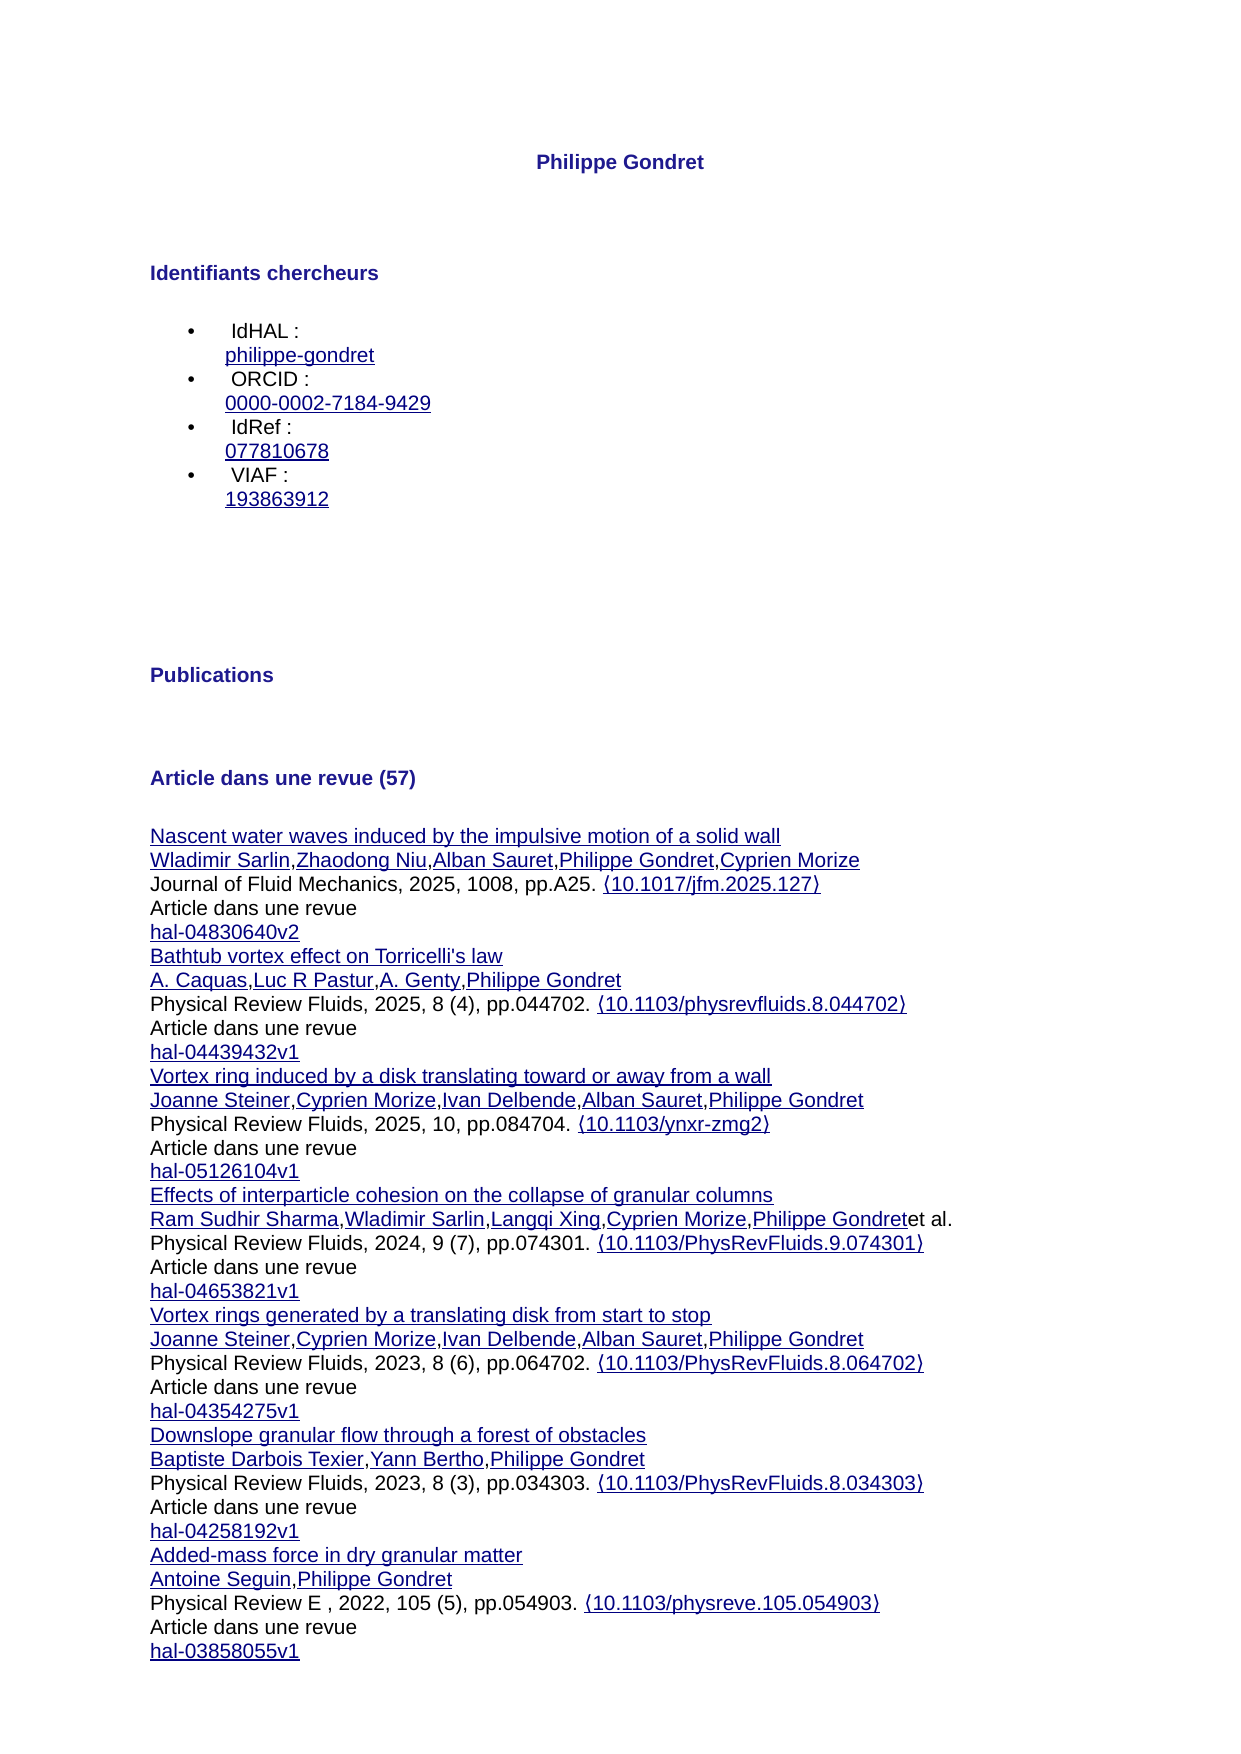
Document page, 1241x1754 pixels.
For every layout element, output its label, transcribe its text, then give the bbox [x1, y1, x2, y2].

subtitle Article dans une revue (57) [150, 766, 1090, 789]
table_cell Bathtub vortex effect on Torricelli's law A. Caquas,Luc R Pastur,A. Genty,Philippe Gondret Physical Review Fluids, 2025, 8 (4), pp.044702. ⟨10.1103/physrevfluids.8.044702⟩ Article dans une revue hal-04439432v1 [150, 944, 1090, 1063]
list VIAF : [187, 462, 1090, 486]
list IdHAL : [187, 319, 1090, 343]
list philippe-gondret [187, 343, 1090, 367]
table_cell Effects of interparticle cohesion on the collapse of granular columns Ram Sudhir Sharma,Wladimir Sarlin,Langqi Xing,Cyprien Morize,Philippe Gondretet al. Physical Review Fluids, 2024, 9 (7), pp.074301. ⟨10.1103/PhysRevFluids.9.074301⟩ Article dans une revue hal-04653821v1 [150, 1183, 1090, 1303]
subtitle Publications [150, 662, 1090, 686]
list ORCID : [187, 367, 1090, 391]
table_cell Vortex rings generated by a translating disk from start to stop Joanne Steiner,Cyprien Morize,Ivan Delbende,Alban Sauret,Philippe Gondret Physical Review Fluids, 2023, 8 (6), pp.064702. ⟨10.1103/PhysRevFluids.8.064702⟩ Article dans une revue hal-04354275v1 [150, 1303, 1090, 1423]
list 077810678 [187, 438, 1090, 462]
table_cell Added-mass force in dry granular matter Antoine Seguin,Philippe Gondret Physical Review E , 2022, 105 (5), pp.054903. ⟨10.1103/physreve.105.054903⟩ Article dans une revue hal-03858055v1 [150, 1543, 1090, 1662]
list 0000-0002-7184-9429 [187, 391, 1090, 414]
subtitle Identifiants chercheurs [150, 260, 1090, 284]
list IdRef : [187, 414, 1090, 438]
subtitle Philippe Gondret [150, 150, 1090, 174]
table_cell Vortex ring induced by a disk translating toward or away from a wall Joanne Steiner,Cyprien Morize,Ivan Delbende,Alban Sauret,Philippe Gondret Physical Review Fluids, 2025, 10, pp.084704. ⟨10.1103/ynxr-zmg2⟩ Article dans une revue hal-05126104v1 [150, 1064, 1090, 1183]
list 193863912 [187, 486, 1090, 510]
table_cell Downslope granular flow through a forest of obstacles Baptiste Darbois Texier,Yann Bertho,Philippe Gondret Physical Review Fluids, 2023, 8 (3), pp.034303. ⟨10.1103/PhysRevFluids.8.034303⟩ Article dans une revue hal-04258192v1 [150, 1423, 1090, 1543]
table_header Nascent water waves induced by the impulsive motion of a solid wall Wladimir Sarlin,Zhaodong Niu,Alban Sauret,Philippe Gondret,Cyprien Morize Journal of Fluid Mechanics, 2025, 1008, pp.A25. ⟨10.1017/jfm.2025.127⟩ Article dans une revue hal-04830640v2 [150, 824, 1090, 944]
